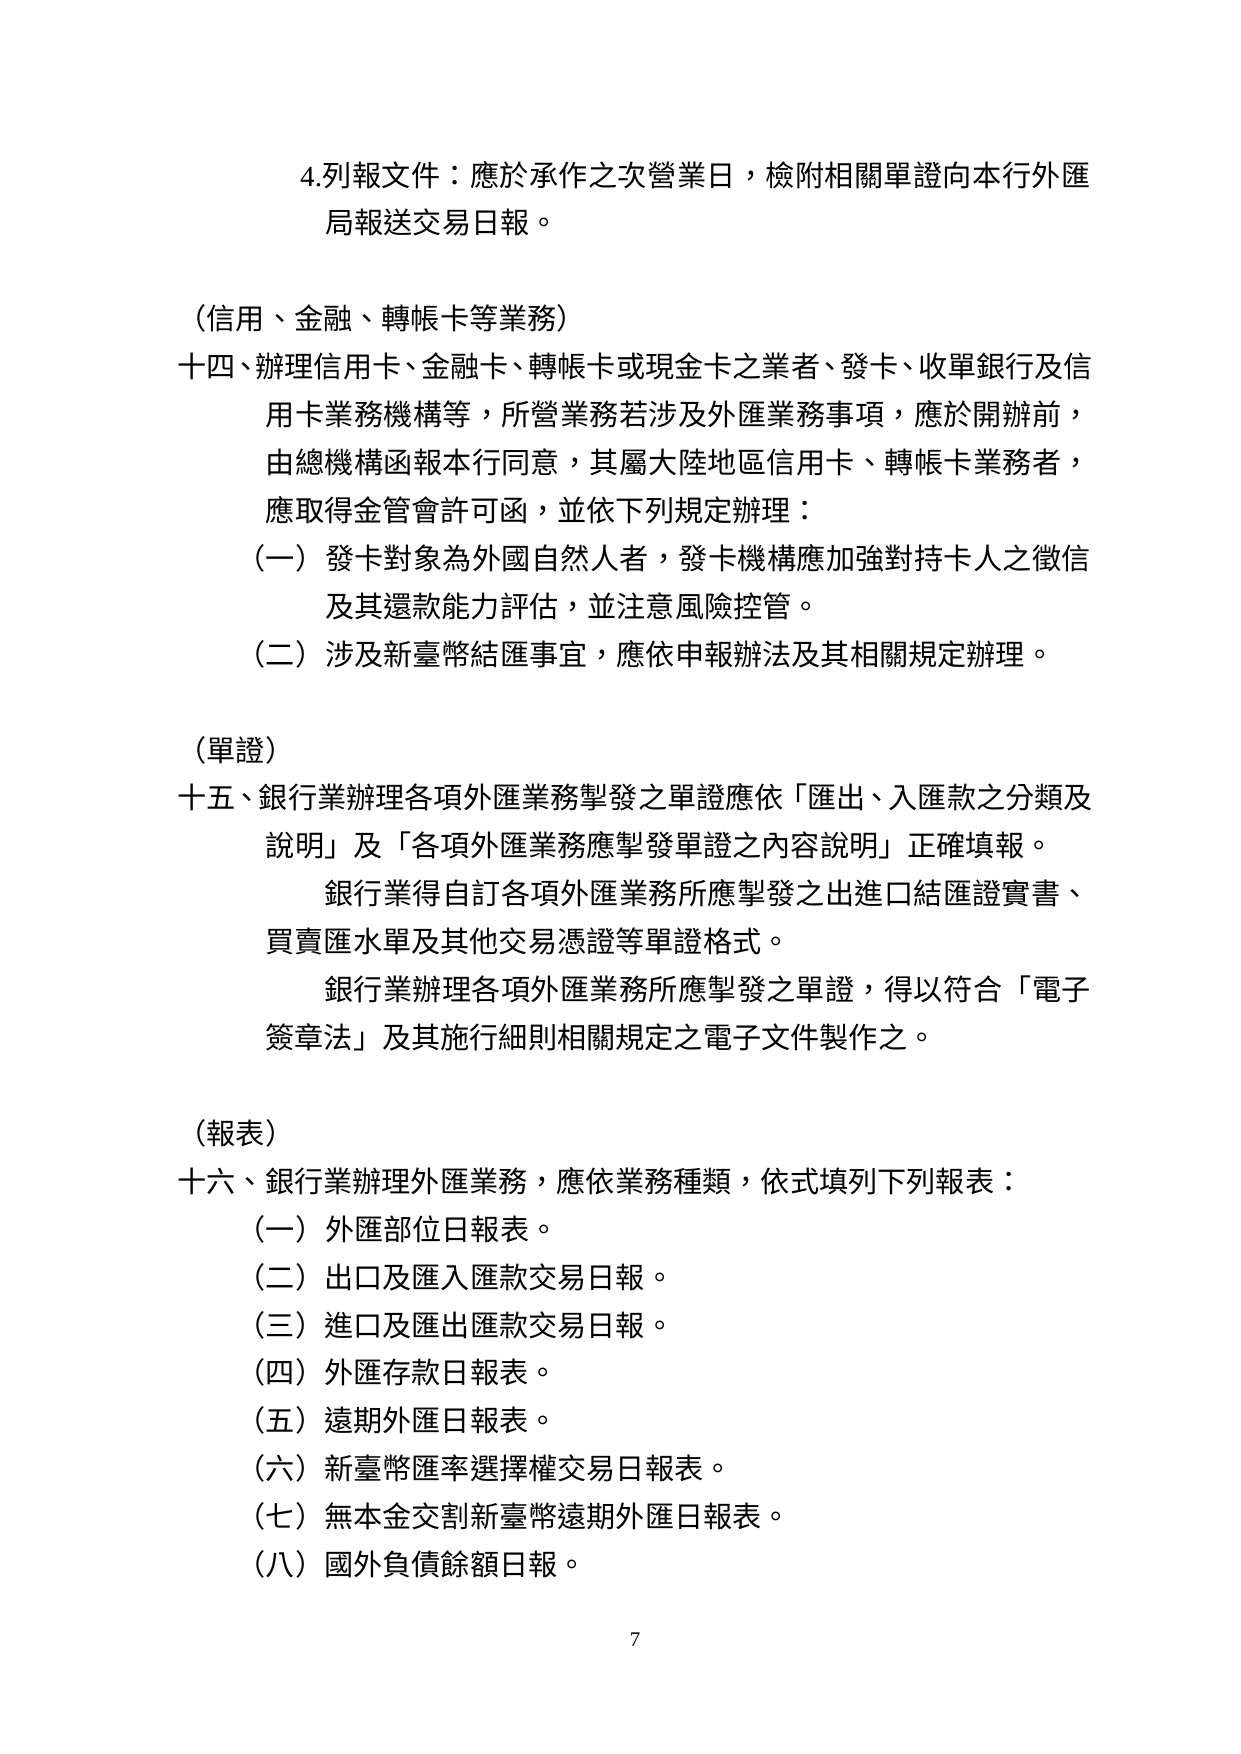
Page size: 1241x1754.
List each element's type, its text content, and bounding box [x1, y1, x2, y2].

text （六）新臺幣匯率選擇權交易日報表。 [236, 1441, 1092, 1489]
text 銀行業辦理各項外匯業務所應掣發之單證，得以符合「電子簽章法」及其施行細則相關規定之電子文件製作之。 [265, 962, 1092, 1058]
text （四）外匯存款日報表。 [236, 1346, 1092, 1393]
text （二） 涉及新臺幣結匯事宜，應依申報辦法及其相關規定辦理。 [236, 627, 1092, 675]
text （七）無本金交割新臺幣遠期外匯日報表。 [236, 1489, 1092, 1537]
text （報表） [177, 1106, 1092, 1154]
text （二）出口及匯入匯款交易日報。 [236, 1250, 1092, 1298]
text （一） 發卡對象為外國自然人者，發卡機構應加強對持卡人之徵信及其還款能力評估，並注意風險控管。 [236, 531, 1092, 627]
text 銀行業得自訂各項外匯業務所應掣發之出進口結匯證實書、買賣匯水單及其他交易憑證等單證格式。 [265, 866, 1092, 962]
text 十五、銀行業辦理各項外匯業務掣發之單證應依「匯出、入匯款之分類及說明」及「各項外匯業務應掣發單證之內容說明」正確填報。 [177, 771, 1092, 866]
text 十四、辦理信用卡、金融卡、轉帳卡或現金卡之業者、發卡、收單銀行及信用卡業務機構等，所營業務若涉及外匯業務事項，應於開辦前，由總機構函報本行同意，其屬大陸地區信用卡、轉帳卡業務者，應取得金管會許可函，並依下列規定辦理： [177, 339, 1092, 531]
text （五）遠期外匯日報表。 [236, 1393, 1092, 1441]
text 十六、銀行業辦理外匯業務，應依業務種類，依式填列下列報表： [177, 1154, 1092, 1202]
text （單證） [177, 723, 1092, 771]
text （一） 外匯部位日報表。 [236, 1202, 1092, 1250]
text （信用、金融、轉帳卡等業務） [177, 291, 1092, 339]
text 4.列報文件：應於承作之次營業日，檢附相關單證向本行外匯局報送交易日報。 [300, 148, 1092, 243]
text （三）進口及匯出匯款交易日報。 [236, 1298, 1092, 1346]
text （八）國外負債餘額日報。 [236, 1537, 1092, 1585]
